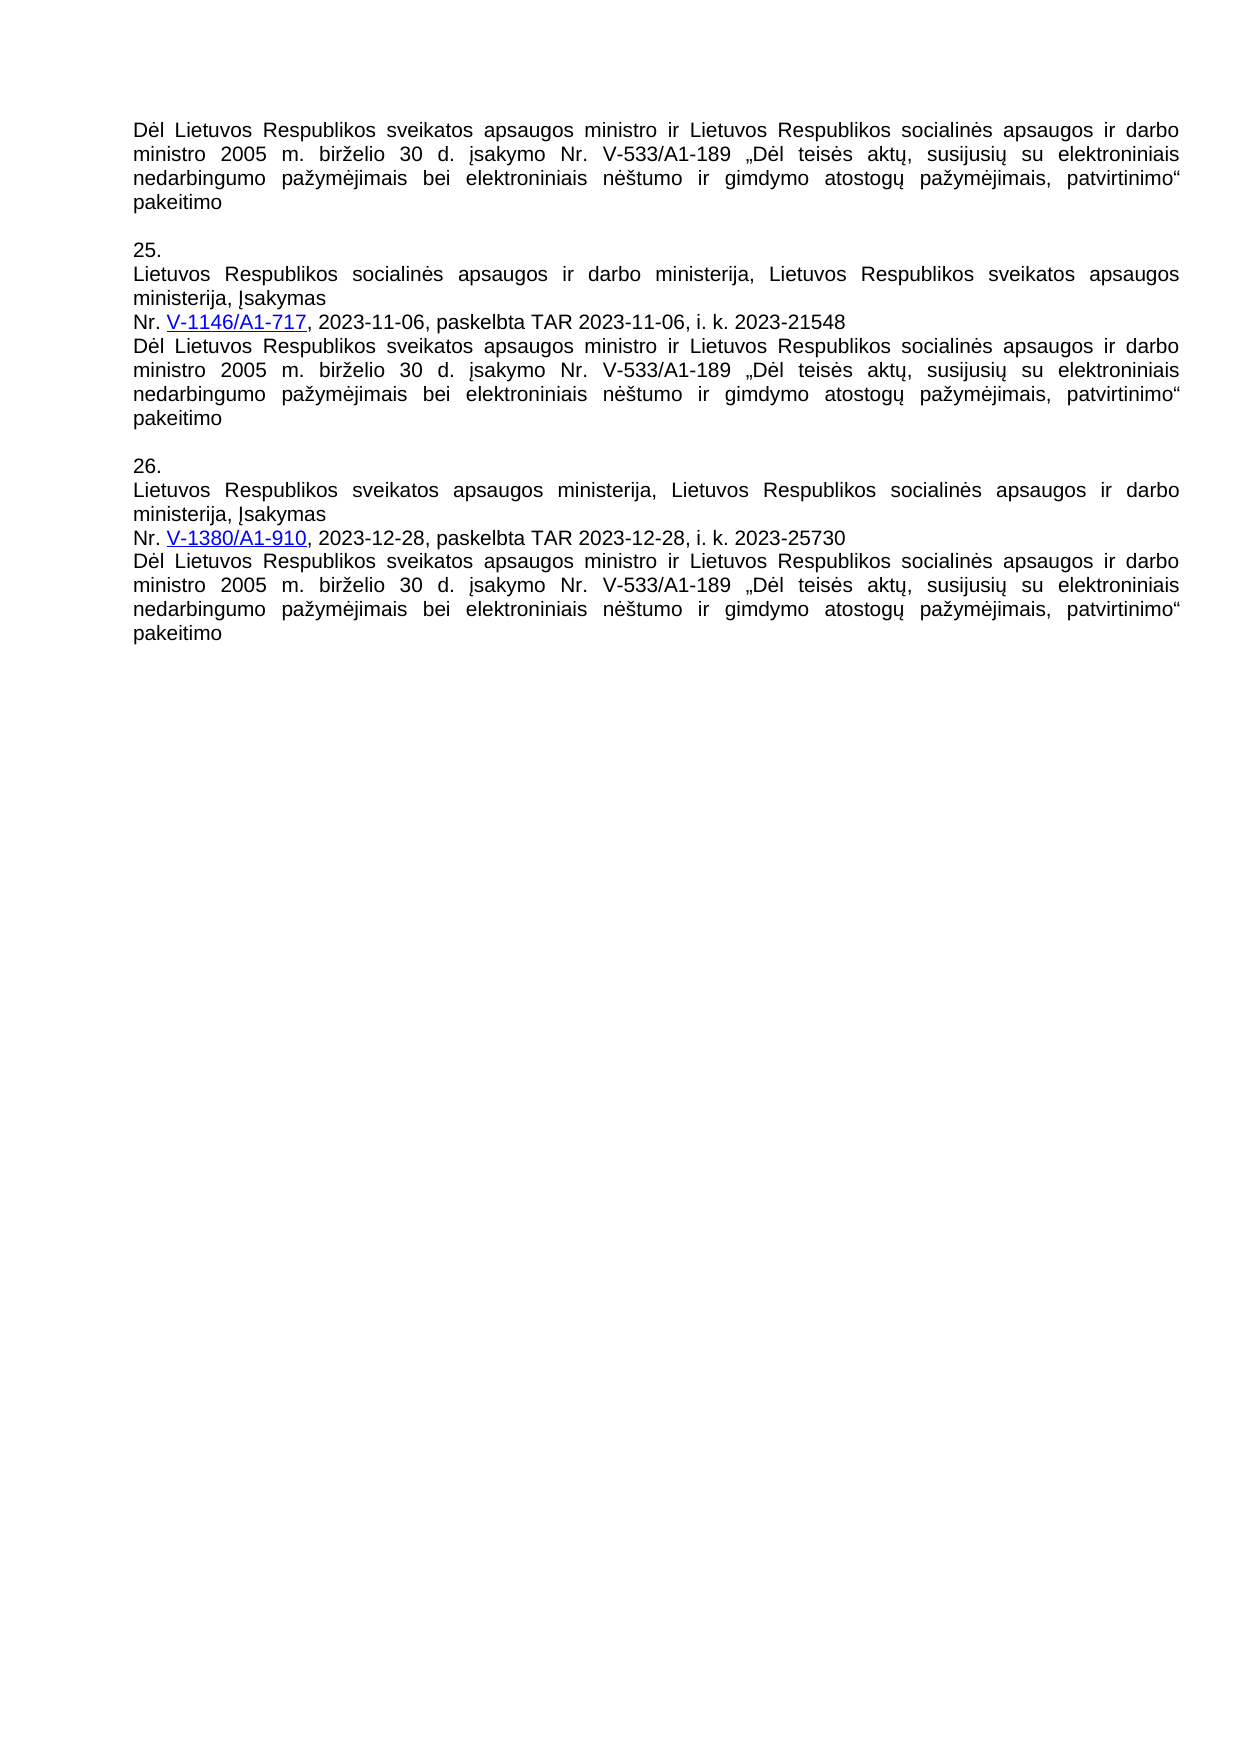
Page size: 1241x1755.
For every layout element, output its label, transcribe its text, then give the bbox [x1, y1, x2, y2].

text 26. [133, 453, 1181, 477]
text Lietuvos Respublikos sveikatos apsaugos ministerija, Lietuvos Respublikos socialinės apsaugos ir darbo ministerija, Įsakymas [133, 477, 1181, 525]
text Nr. V-1380/A1-910, 2023-12-28, paskelbta TAR 2023-12-28, i. k. 2023-25730 [133, 525, 1181, 549]
text Dėl Lietuvos Respublikos sveikatos apsaugos ministro ir Lietuvos Respublikos socialinės apsaugos ir darbo ministro 2005 m. birželio 30 d. įsakymo Nr. V-533/A1-189 „Dėl teisės aktų, susijusių su elektroniniais nedarbingumo pažymėjimais bei elektroniniais nėštumo ir gimdymo atostogų pažymėjimais, patvirtinimo“ pakeitimo [133, 118, 1181, 214]
text Lietuvos Respublikos socialinės apsaugos ir darbo ministerija, Lietuvos Respublikos sveikatos apsaugos ministerija, Įsakymas [133, 262, 1181, 310]
text 25. [133, 238, 1181, 262]
text Dėl Lietuvos Respublikos sveikatos apsaugos ministro ir Lietuvos Respublikos socialinės apsaugos ir darbo ministro 2005 m. birželio 30 d. įsakymo Nr. V-533/A1-189 „Dėl teisės aktų, susijusių su elektroniniais nedarbingumo pažymėjimais bei elektroniniais nėštumo ir gimdymo atostogų pažymėjimais, patvirtinimo“ pakeitimo [133, 334, 1181, 429]
text Dėl Lietuvos Respublikos sveikatos apsaugos ministro ir Lietuvos Respublikos socialinės apsaugos ir darbo ministro 2005 m. birželio 30 d. įsakymo Nr. V-533/A1-189 „Dėl teisės aktų, susijusių su elektroniniais nedarbingumo pažymėjimais bei elektroniniais nėštumo ir gimdymo atostogų pažymėjimais, patvirtinimo“ pakeitimo [133, 549, 1181, 645]
text Nr. V-1146/A1-717, 2023-11-06, paskelbta TAR 2023-11-06, i. k. 2023-21548 [133, 310, 1181, 334]
